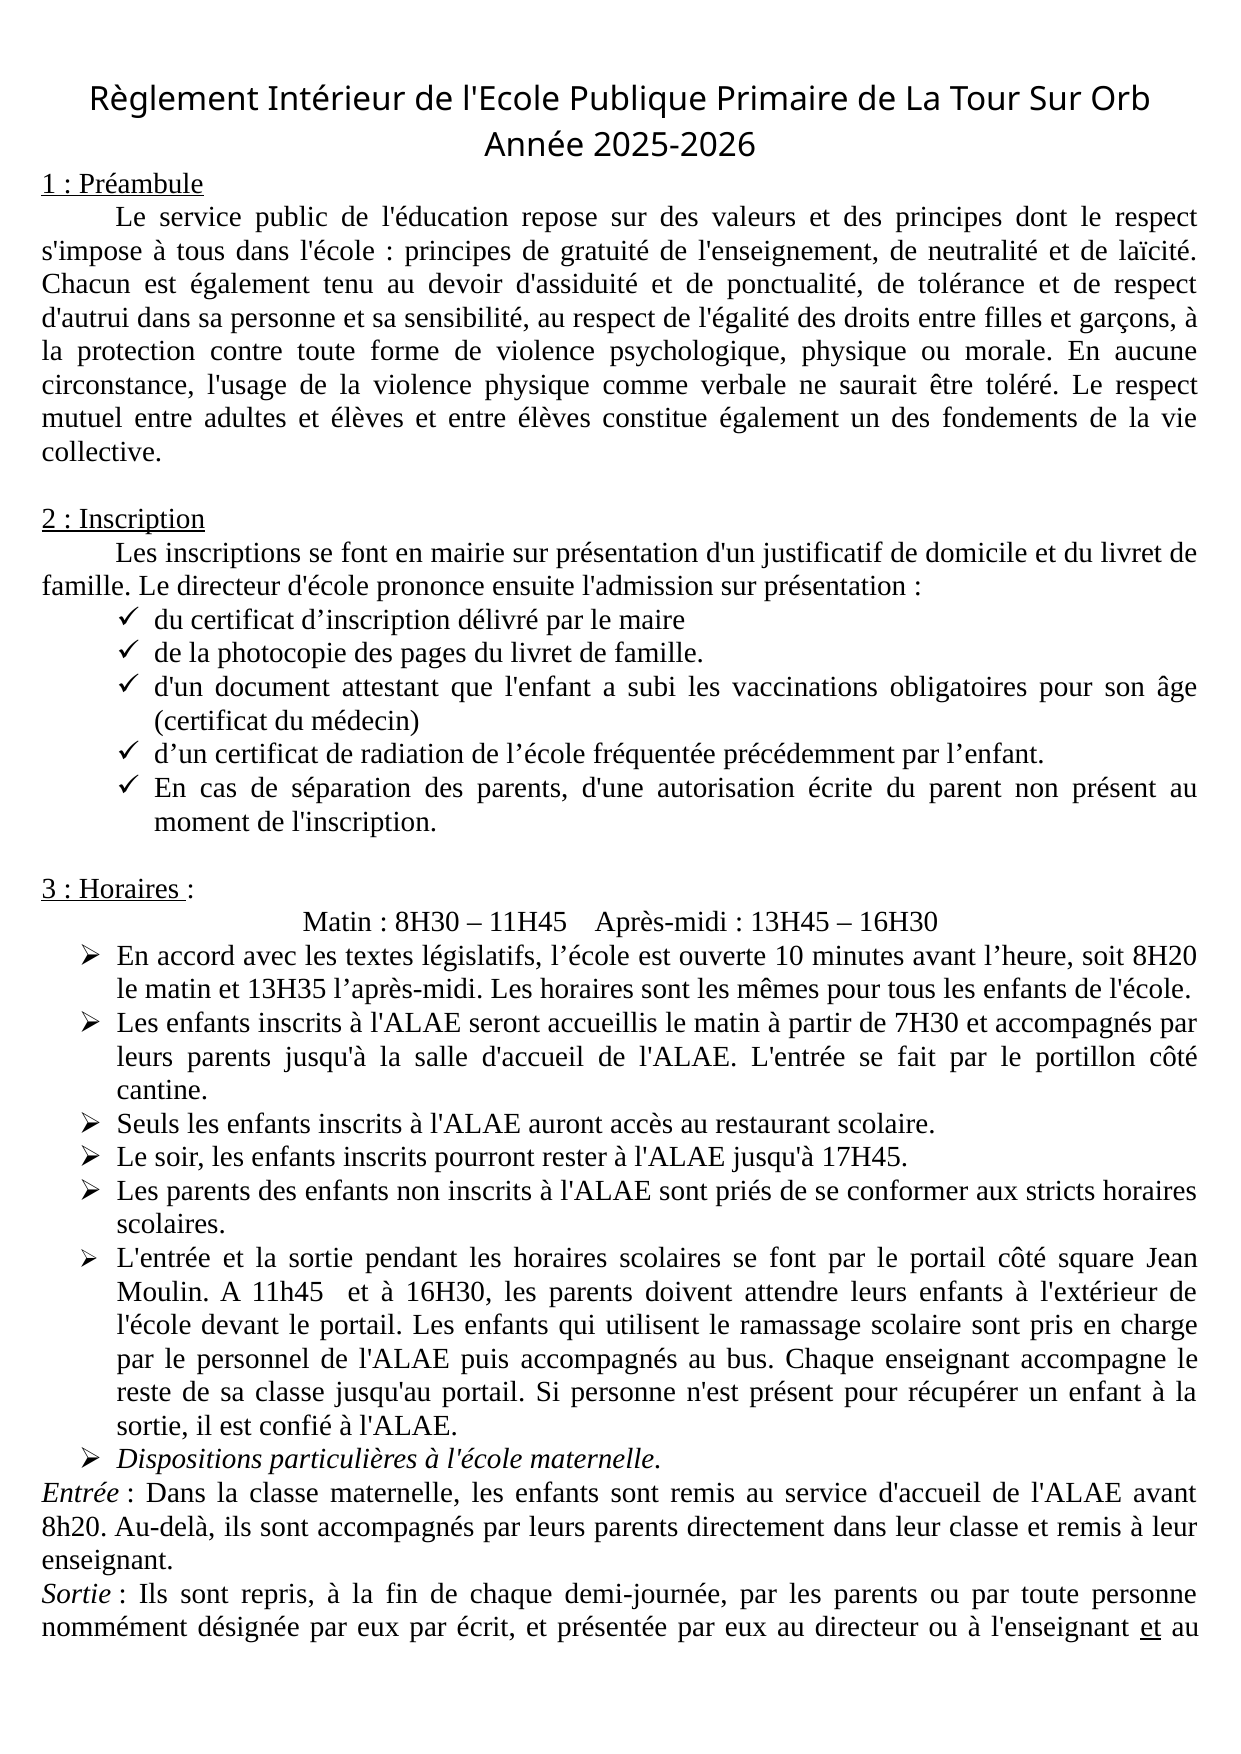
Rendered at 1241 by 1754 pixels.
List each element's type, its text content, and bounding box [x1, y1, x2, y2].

list de la photocopie des pages du livret de famille. [116, 636, 1199, 669]
text Le service public de l'éducation repose sur des valeurs et des principes dont le respect s'impose à tous dans l'école : principes de gratuité de l'enseignement, de neutralité et de laïcité. Chacun est également tenu au devoir d'assiduité et de ponctualité, de tolérance et de respect d'autrui dans sa personne et sa sensibilité, au respect de l'égalité des droits entre filles et garçons, à la protection contre toute forme de violence psychologique, physique ou morale. En aucune circonstance, l'usage de la violence physique comme verbale ne saurait être toléré. Le respect mutuel entre adultes et élèves et entre élèves constitue également un des fondements de la vie collective. [41, 199, 1199, 468]
text Sortie : Ils sont repris, à la fin de chaque demi-journée, par les parents ou par toute personne nommément désignée par eux par écrit, et présentée par eux au directeur ou à l'enseignant et au [41, 1576, 1199, 1643]
list Les enfants inscrits à l'ALAE seront accueillis le matin à partir de 7H30 et accompagnés par leurs parents jusqu'à la salle d'accueil de l'ALAE. L'entrée se fait par le portillon côté cantine. [79, 1005, 1199, 1106]
list Les parents des enfants non inscrits à l'ALAE sont priés de se conformer aux stricts horaires scolaires. [79, 1173, 1199, 1240]
list Dispositions particulières à l'école maternelle. [79, 1441, 1199, 1475]
list Le soir, les enfants inscrits pourront rester à l'ALAE jusqu'à 17H45. [79, 1139, 1199, 1173]
list En accord avec les textes législatifs, l’école est ouverte 10 minutes avant l’heure, soit 8H20 le matin et 13H35 l’après-midi. Les horaires sont les mêmes pour tous les enfants de l'école. [79, 938, 1199, 1005]
list Seuls les enfants inscrits à l'ALAE auront accès au restaurant scolaire. [79, 1106, 1199, 1139]
list En cas de séparation des parents, d'une autorisation écrite du parent non présent au moment de l'inscription. [116, 770, 1199, 837]
text 2 : Inscription [41, 501, 1199, 535]
list d'un document attestant que l'enfant a subi les vaccinations obligatoires pour son âge (certificat du médecin) [116, 669, 1199, 736]
list du certificat d’inscription délivré par le maire [116, 602, 1199, 636]
list d’un certificat de radiation de l’école fréquentée précédemment par l’enfant. [116, 736, 1199, 770]
list L'entrée et la sortie pendant les horaires scolaires se font par le portail côté square Jean Moulin. A 11h45 et à 16H30, les parents doivent attendre leurs enfants à l'extérieur de l'école devant le portail. Les enfants qui utilisent le ramassage scolaire sont pris en charge par le personnel de l'ALAE puis accompagnés au bus. Chaque enseignant accompagne le reste de sa classe jusqu'au portail. Si personne n'est présent pour récupérer un enfant à la sortie, il est confié à l'ALAE. [79, 1240, 1199, 1441]
text Matin : 8H30 – 11H45 Après-midi : 13H45 – 16H30 [41, 904, 1199, 938]
text 1 : Préambule [41, 166, 1199, 199]
text 3 : Horaires : [41, 871, 1199, 904]
text Les inscriptions se font en mairie sur présentation d'un justificatif de domicile et du livret de famille. Le directeur d'école prononce ensuite l'admission sur présentation : [41, 535, 1199, 602]
text Entrée : Dans la classe maternelle, les enfants sont remis au service d'accueil de l'ALAE avant 8h20. Au-delà, ils sont accompagnés par leurs parents directement dans leur classe et remis à leur enseignant. [41, 1475, 1199, 1576]
